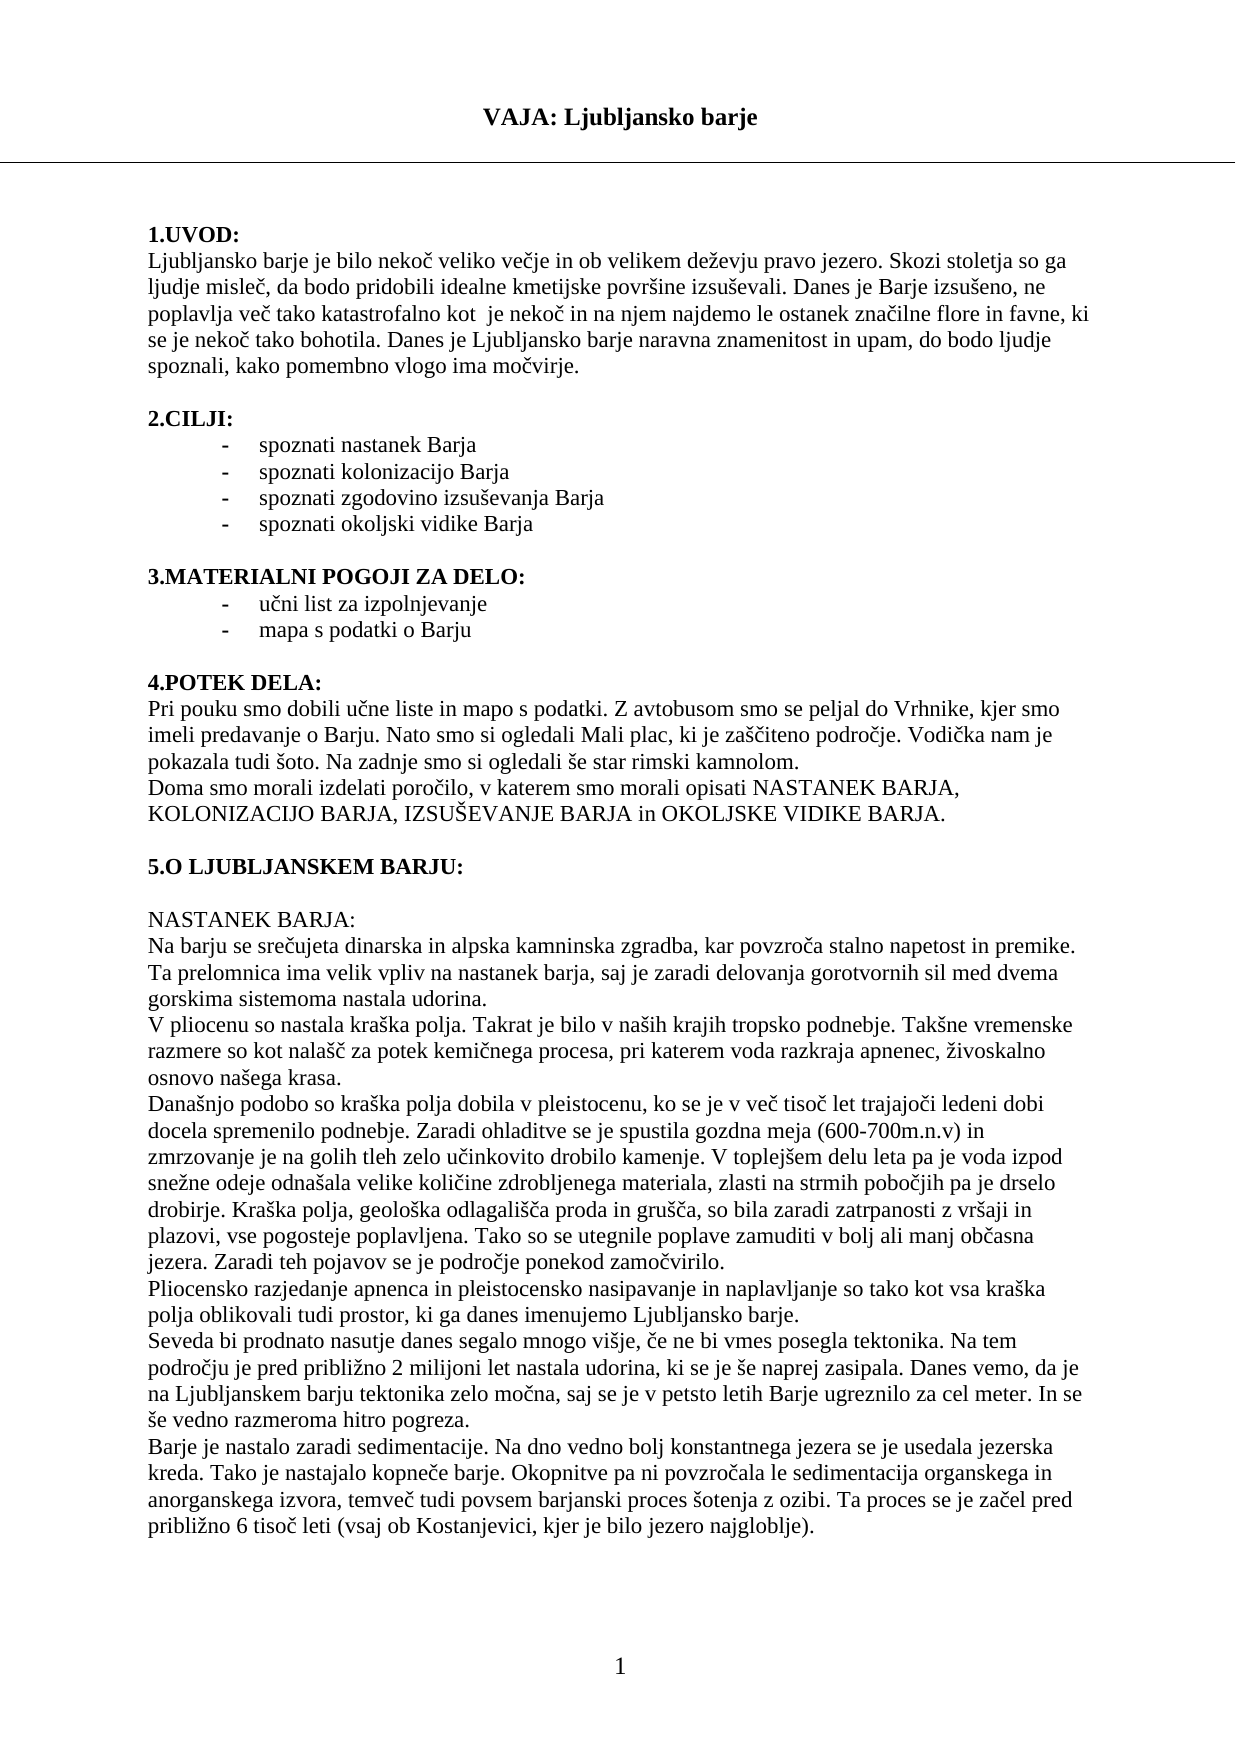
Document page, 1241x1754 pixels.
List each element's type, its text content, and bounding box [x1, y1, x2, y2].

text 3.MATERIALNI POGOJI ZA DELO: [148, 563, 1093, 589]
text Na barju se srečujeta dinarska in alpska kamninska zgradba, kar povzroča stalno napetost in premike. Ta prelomnica ima velik vpliv na nastanek barja, saj je zaradi delovanja gorotvornih sil med dvema gorskima sistemoma nastala udorina. [148, 932, 1093, 1011]
text V pliocenu so nastala kraška polja. Takrat je bilo v naših krajih tropsko podnebje. Takšne vremenske razmere so kot nalašč za potek kemičnega procesa, pri katerem voda razkraja apnenec, živoskalno osnovo našega krasa. [148, 1011, 1093, 1090]
list spoznati nastanek Barja [221, 431, 1093, 458]
text 4.POTEK DELA: [148, 669, 1093, 695]
text NASTANEK BARJA: [148, 906, 1093, 932]
text Pliocensko razjedanje apnenca in pleistocensko nasipavanje in naplavljanje so tako kot vsa kraška polja oblikovali tudi prostor, ki ga danes imenujemo Ljubljansko barje. [148, 1275, 1093, 1327]
text Doma smo morali izdelati poročilo, v katerem smo morali opisati NASTANEK BARJA, KOLONIZACIJO BARJA, IZSUŠEVANJE BARJA in OKOLJSKE VIDIKE BARJA. [148, 774, 1093, 827]
text Pri pouku smo dobili učne liste in mapo s podatki. Z avtobusom smo se peljal do Vrhnike, kjer smo imeli predavanje o Barju. Nato smo si ogledali Mali plac, ki je zaščiteno področje. Vodička nam je pokazala tudi šoto. Na zadnje smo si ogledali še star rimski kamnolom. [148, 695, 1093, 774]
list spoznati zgodovino izsuševanja Barja [221, 484, 1093, 511]
text 5.O LJUBLJANSKEM BARJU: [148, 853, 1093, 879]
list učni list za izpolnjevanje [221, 589, 1093, 616]
text Ljubljansko barje je bilo nekoč veliko večje in ob velikem deževju pravo jezero. Skozi stoletja so ga ljudje misleč, da bodo pridobili idealne kmetijske površine izsuševali. Danes je Barje izsušeno, ne poplavlja več tako katastrofalno kot je nekoč in na njem najdemo le ostanek značilne flore in favne, ki se je nekoč tako bohotila. Danes je Ljubljansko barje naravna znamenitost in upam, do bodo ljudje spoznali, kako pomembno vlogo ima močvirje. [148, 247, 1093, 379]
text Seveda bi prodnato nasutje danes segalo mnogo višje, če ne bi vmes posegla tektonika. Na tem področju je pred približno 2 milijoni let nastala udorina, ki se je še naprej zasipala. Danes vemo, da je na Ljubljanskem barju tektonika zelo močna, saj se je v petsto letih Barje ugreznilo za cel meter. In se še vedno razmeroma hitro pogreza. [148, 1327, 1093, 1433]
text Barje je nastalo zaradi sedimentacije. Na dno vedno bolj konstantnega jezera se je usedala jezerska kreda. Tako je nastajalo kopneče barje. Okopnitve pa ni povzročala le sedimentacija organskega in anorganskega izvora, temveč tudi povsem barjanski proces šotenja z ozibi. Ta proces se je začel pred približno 6 tisoč leti (vsaj ob Kostanjevici, kjer je bilo jezero najgloblje). [148, 1433, 1093, 1538]
text Današnjo podobo so kraška polja dobila v pleistocenu, ko se je v več tisoč let trajajoči ledeni dobi docela spremenilo podnebje. Zaradi ohladitve se je spustila gozdna meja (600-700m.n.v) in zmrzovanje je na golih tleh zelo učinkovito drobilo kamenje. V toplejšem delu leta pa je voda izpod snežne odeje odnašala velike količine zdrobljenega materiala, zlasti na strmih pobočjih pa je drselo drobirje. Kraška polja, geološka odlagališča proda in grušča, so bila zaradi zatrpanosti z vršaji in plazovi, vse pogosteje poplavljena. Tako so se utegnile poplave zamuditi v bolj ali manj občasna jezera. Zaradi teh pojavov se je področje ponekod zamočvirilo. [148, 1090, 1093, 1275]
text 1.UVOD: [148, 221, 1093, 247]
list mapa s podatki o Barju [221, 616, 1093, 642]
list spoznati kolonizacijo Barja [221, 458, 1093, 484]
text 2.CILJI: [148, 405, 1093, 431]
list spoznati okoljski vidike Barja [221, 511, 1093, 537]
